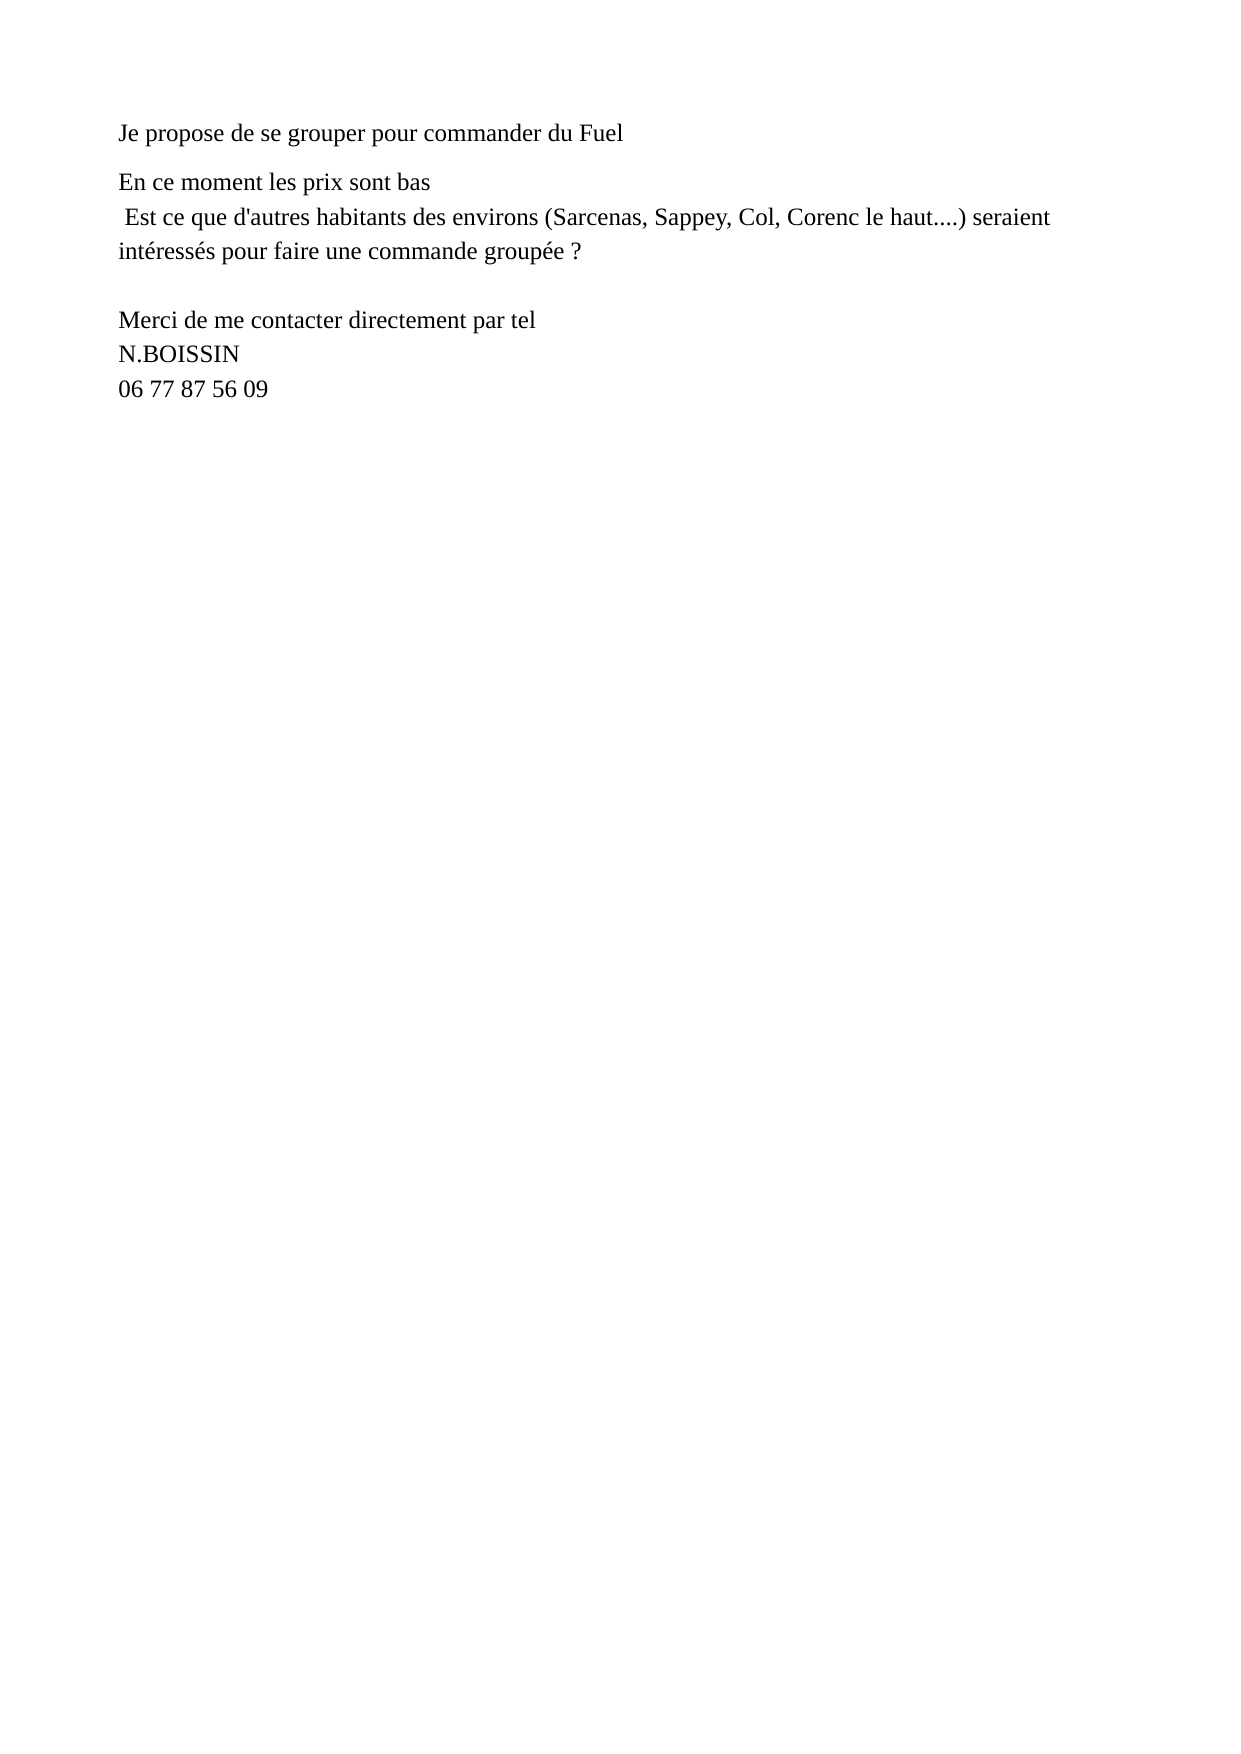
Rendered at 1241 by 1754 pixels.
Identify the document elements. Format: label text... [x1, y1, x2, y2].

text N.BOISSIN [118, 339, 1122, 368]
text Est ce que d'autres habitants des environs (Sarcenas, Sappey, Col, Corenc le haut....) seraient intéressés pour faire une commande groupée ? [118, 202, 1122, 265]
text 06 77 87 56 09 [118, 374, 1122, 403]
text Merci de me contacter directement par tel [118, 305, 1122, 334]
text Je propose de se grouper pour commander du Fuel [118, 118, 1122, 147]
text En ce moment les prix sont bas [118, 167, 1122, 196]
